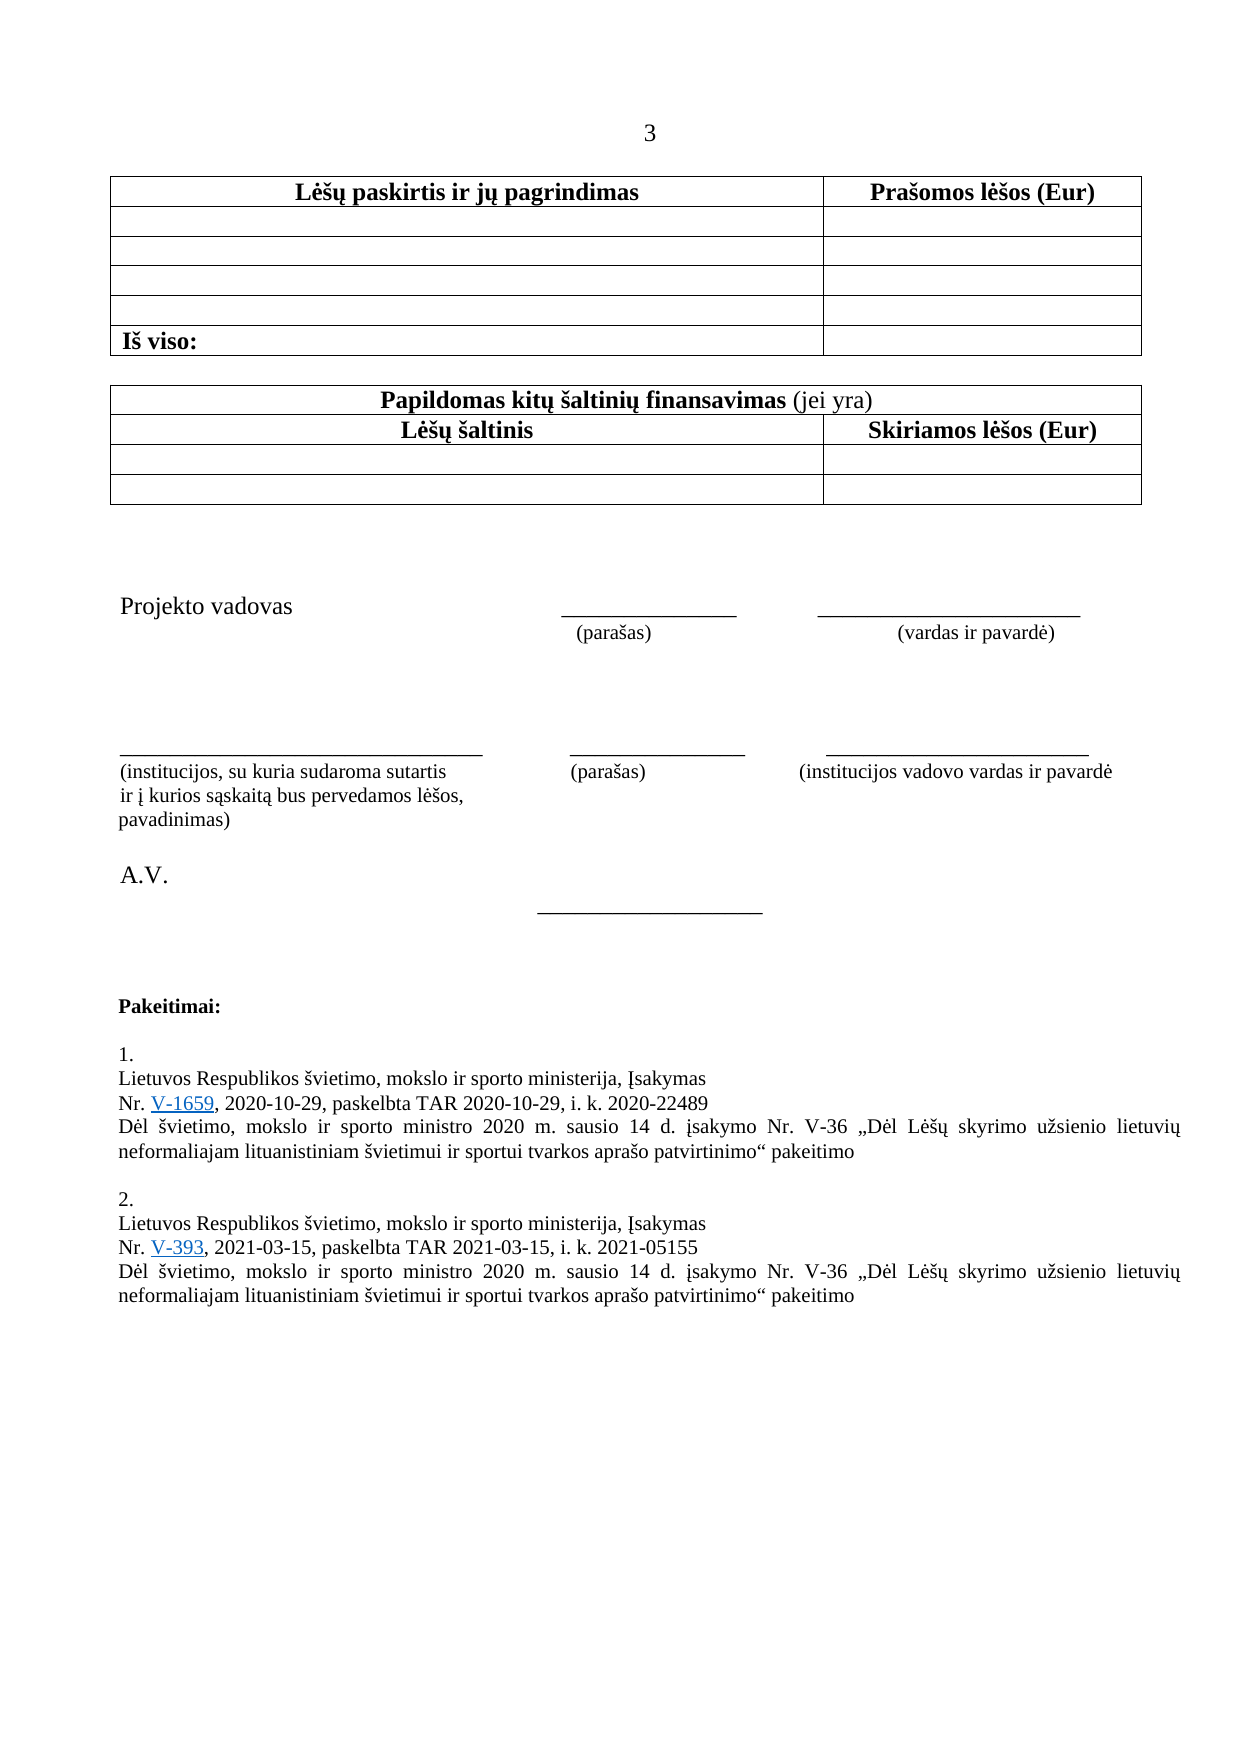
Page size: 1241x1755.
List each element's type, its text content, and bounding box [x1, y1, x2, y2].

table_header Papildomas kitų šaltinių finansavimas (jei yra) [111, 386, 1141, 414]
text (parašas) (vardas ir pavardė) [118, 620, 1182, 644]
text ir į kurios sąskaitą bus pervedamos lėšos, [118, 783, 1182, 807]
text _____________________________ ______________ _____________________ [118, 730, 1182, 759]
table_cell [824, 237, 1141, 265]
table_cell Lėšų šaltinis [111, 415, 823, 444]
text Lietuvos Respublikos švietimo, mokslo ir sporto ministerija, Įsakymas [118, 1211, 1182, 1235]
text __________________ [118, 888, 1182, 917]
table_cell [824, 296, 1141, 325]
text 2. [118, 1187, 1182, 1211]
table_cell [111, 475, 823, 504]
table_cell [111, 445, 823, 474]
table_cell [824, 326, 1141, 355]
table_cell Iš viso: [111, 326, 823, 355]
table_header Prašomos lėšos (Eur) [824, 177, 1141, 206]
table_cell [824, 207, 1141, 236]
text Nr. V-1659, 2020-10-29, paskelbta TAR 2020-10-29, i. k. 2020-22489 [118, 1090, 1182, 1114]
table_cell [824, 266, 1141, 295]
table_cell [824, 445, 1141, 474]
text pavadinimas) [118, 807, 1182, 831]
text Dėl švietimo, mokslo ir sporto ministro 2020 m. sausio 14 d. įsakymo Nr. V-36 „Dėl Lėšų skyrimo užsienio lietuvių neformaliajam lituanistiniam švietimui ir sportui tvarkos aprašo patvirtinimo“ pakeitimo [118, 1114, 1182, 1163]
text Lietuvos Respublikos švietimo, mokslo ir sporto ministerija, Įsakymas [118, 1066, 1182, 1090]
text Dėl švietimo, mokslo ir sporto ministro 2020 m. sausio 14 d. įsakymo Nr. V-36 „Dėl Lėšų skyrimo užsienio lietuvių neformaliajam lituanistiniam švietimui ir sportui tvarkos aprašo patvirtinimo“ pakeitimo [118, 1259, 1182, 1307]
table_cell [824, 475, 1141, 504]
text Pakeitimai: [118, 994, 1182, 1018]
table_cell [111, 207, 823, 236]
text Projekto vadovas ______________ _____________________ [118, 591, 1182, 620]
table_cell Skiriamos lėšos (Eur) [824, 415, 1141, 444]
table_header Lėšų paskirtis ir jų pagrindimas [111, 177, 823, 206]
text A.V. [118, 860, 1182, 888]
table_cell [111, 237, 823, 265]
table_cell [111, 296, 823, 325]
text 1. [118, 1042, 1182, 1066]
text (institucijos, su kuria sudaroma sutartis (parašas) (institucijos vadovo vardas ir pavardė [118, 759, 1182, 783]
text Nr. V-393, 2021-03-15, paskelbta TAR 2021-03-15, i. k. 2021-05155 [118, 1235, 1182, 1259]
table_cell [111, 266, 823, 295]
